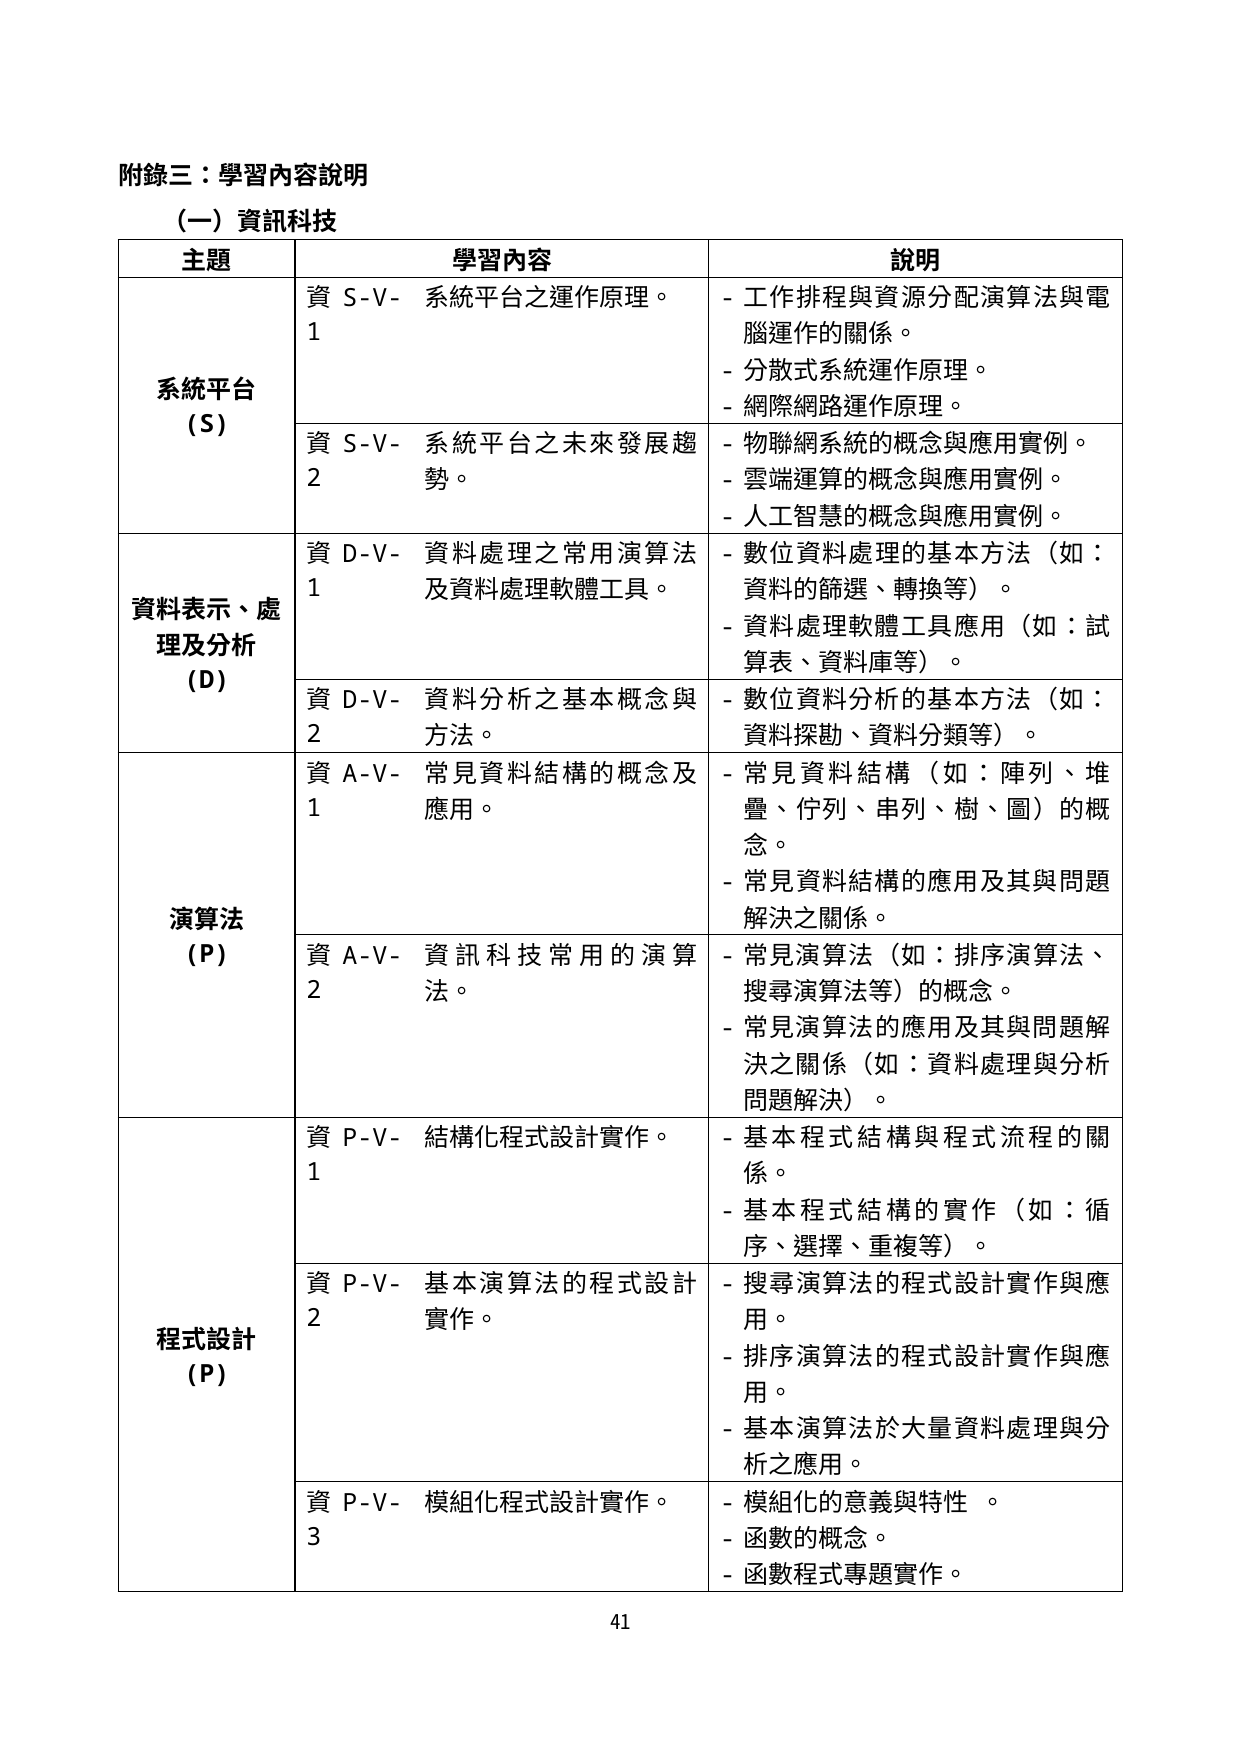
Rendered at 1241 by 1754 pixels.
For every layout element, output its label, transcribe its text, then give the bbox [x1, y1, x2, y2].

table_cell 資A-V-1 [296, 753, 413, 934]
table_cell 系統平台之運作原理。 [413, 278, 708, 423]
table_cell 資料表示、處理及分析 (D) [119, 534, 294, 752]
table_cell 結構化程式設計實作。 [413, 1118, 708, 1263]
table_cell 模組化程式設計實作。 [413, 1482, 708, 1591]
table_cell 資A-V-2 [296, 935, 413, 1117]
table_cell 資訊科技常用的演算法。 [413, 935, 708, 1117]
table_cell 資S-V-1 [296, 278, 413, 423]
table_cell 資D-V-1 [296, 534, 413, 678]
text 附錄三：學習內容說明 [118, 148, 1122, 193]
table_cell 程式設計 (P) [119, 1118, 294, 1591]
table_header 主題 [119, 240, 294, 277]
table_cell 模組化的意義與特性 。 函數的概念。 函數程式專題實作。 [709, 1482, 1122, 1591]
table_cell 常見演算法（如：排序演算法、搜尋演算法等）的概念。 常見演算法的應用及其與問題解決之關係（如：資料處理與分析問題解決）。 [709, 935, 1122, 1117]
table_cell 物聯網系統的概念與應用實例。 雲端運算的概念與應用實例。 人工智慧的概念與應用實例。 [709, 424, 1122, 532]
table_cell 常見資料結構的概念及應用。 [413, 753, 708, 934]
table_cell 資P-V-1 [296, 1118, 413, 1263]
table_header 學習內容 [296, 240, 708, 277]
table_cell 搜尋演算法的程式設計實作與應用。 排序演算法的程式設計實作與應用。 基本演算法於大量資料處理與分析之應用。 [709, 1264, 1122, 1481]
table_cell 基本演算法的程式設計實作。 [413, 1264, 708, 1481]
table_cell 常見資料結構（如：陣列、堆疊、佇列、串列、樹、圖）的概念。 常見資料結構的應用及其與問題解決之關係。 [709, 753, 1122, 934]
table_cell 資料處理之常用演算法及資料處理軟體工具。 [413, 534, 708, 678]
table_cell 基本程式結構與程式流程的關係。 基本程式結構的實作（如：循序、選擇、重複等）。 [709, 1118, 1122, 1263]
table_cell 資S-V-2 [296, 424, 413, 532]
table_cell 數位資料分析的基本方法（如：資料探勘、資料分類等）。 [709, 680, 1122, 752]
table_header 說明 [709, 240, 1122, 277]
table_cell 演算法 (P) [119, 753, 294, 1117]
table_cell 資料分析之基本概念與方法。 [413, 680, 708, 752]
table_cell 系統平台之未來發展趨勢。 [413, 424, 708, 532]
text （一）資訊科技 [118, 193, 1122, 239]
table_cell 工作排程與資源分配演算法與電腦運作的關係。 分散式系統運作原理。 網際網路運作原理。 [709, 278, 1122, 423]
table_cell 系統平台 (S) [119, 278, 294, 532]
table_cell 數位資料處理的基本方法（如：資料的篩選、轉換等）。 資料處理軟體工具應用（如：試算表、資料庫等）。 [709, 534, 1122, 678]
table_cell 資D-V-2 [296, 680, 413, 752]
table_cell 資P-V-2 [296, 1264, 413, 1481]
table_cell 資P-V-3 [296, 1482, 413, 1591]
